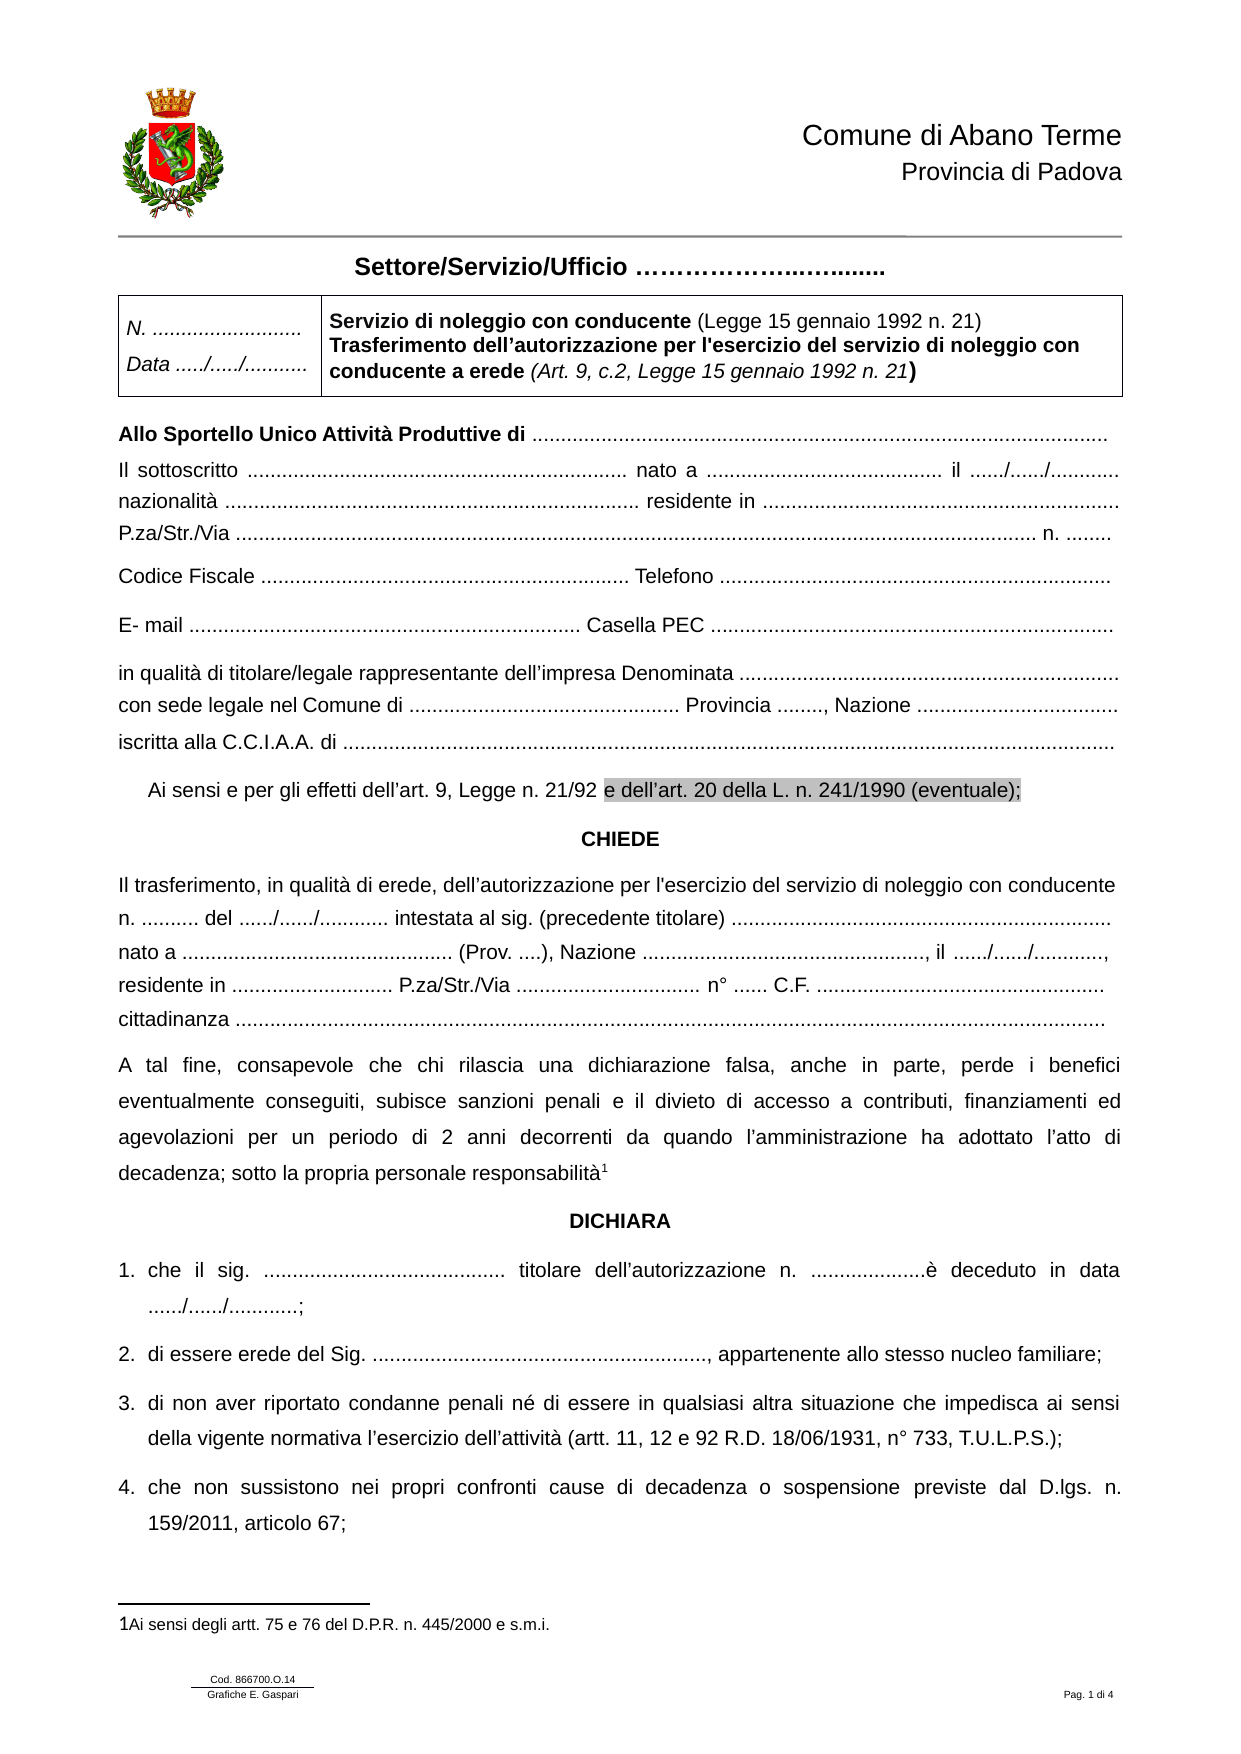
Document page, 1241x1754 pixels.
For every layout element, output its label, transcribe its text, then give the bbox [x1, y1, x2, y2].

text Il sottoscritto .................................................................. nato a ......................................... il ....../....../............ nazionalità ........................................................................ residente in .............................................................. P.za/Str./Via ........................................................................................................................................... n. ........ [118, 458, 1122, 544]
text Ai sensi degli artt. 75 e 76 del D.P.R. n. 445/2000 e s.m.i. [118, 1610, 1122, 1636]
text Codice Fiscale ................................................................ Telefono .................................................................... [118, 564, 1122, 588]
text A tal fine, consapevole che chi rilascia una dichiarazione falsa, anche in parte, perde i benefici eventualmente conseguiti, subisce sanzioni penali e il divieto di accesso a contributi, finanziamenti ed agevolazioni per un periodo di 2 anni decorrenti da quando l’amministrazione ha adottato l’atto di decadenza; sotto la propria personale responsabilità [118, 1053, 1122, 1184]
table_header N. .......................... Data ...../...../........... [119, 296, 321, 396]
text Provincia di Padova [224, 157, 1122, 185]
text Allo Sportello Unico Attività Produttive di .................................................................................................... [118, 422, 1122, 446]
text Settore/Servizio/Ufficio ………………...…........ [118, 252, 1122, 281]
list che il sig. .......................................... titolare dell’autorizzazione n. ....................è deceduto in data ....../....../............; [118, 1257, 1122, 1317]
text con sede legale nel Comune di ............................................... Provincia ........, Nazione ................................... [118, 693, 1122, 717]
subtitle Il trasferimento, in qualità di erede, dell’autorizzazione per l'esercizio del servizio di noleggio con conducente n. .......... del ....../....../............ intestata al sig. (precedente titolare) .................................................................. nato a ............................................... (Prov. ....), Nazione ................................................., il ....../....../............, residente in ............................ P.za/Str./Via ................................ n° ...... C.F. .................................................. cittadinanza ....................................................................................................................................................... [118, 873, 1122, 1031]
text E- mail .................................................................... Casella PEC ...................................................................... [118, 612, 1122, 636]
text Ai sensi e per gli effetti dell’art. 9, Legge n. 21/92 e dell’art. 20 della L. n. 241/1990 (eventuale); [118, 778, 1122, 802]
text iscritta alla C.C.I.A.A. di ...................................................................................................................................... [118, 730, 1122, 754]
text in qualità di titolare/legale rappresentante dell’impresa Denominata .................................................................. [118, 661, 1122, 685]
subtitle CHIEDE [118, 827, 1122, 851]
list che non sussistono nei propri confronti cause di decadenza o sospensione previste dal D.lgs. n. 159/2011, articolo 67; [118, 1475, 1122, 1534]
list di non aver riportato condanne penali né di essere in qualsiasi altra situazione che impedisca ai sensi della vigente normativa l’esercizio dell’attività (artt. 11, 12 e 92 R.D. 18/06/1931, n° 733, T.U.L.P.S.); [118, 1390, 1122, 1450]
subtitle DICHIARA [118, 1209, 1122, 1233]
table_header Servizio di noleggio con conducente (Legge 15 gennaio 1992 n. 21) Trasferimento dell’autorizzazione per l'esercizio del servizio di noleggio con conducente a erede (Art. 9, c.2, Legge 15 gennaio 1992 n. 21) [322, 296, 1122, 396]
text Comune di Abano Terme [224, 118, 1122, 152]
list di essere erede del Sig. .........................................................., appartenente allo stesso nucleo familiare; [118, 1342, 1122, 1366]
picture [122, 87, 224, 219]
